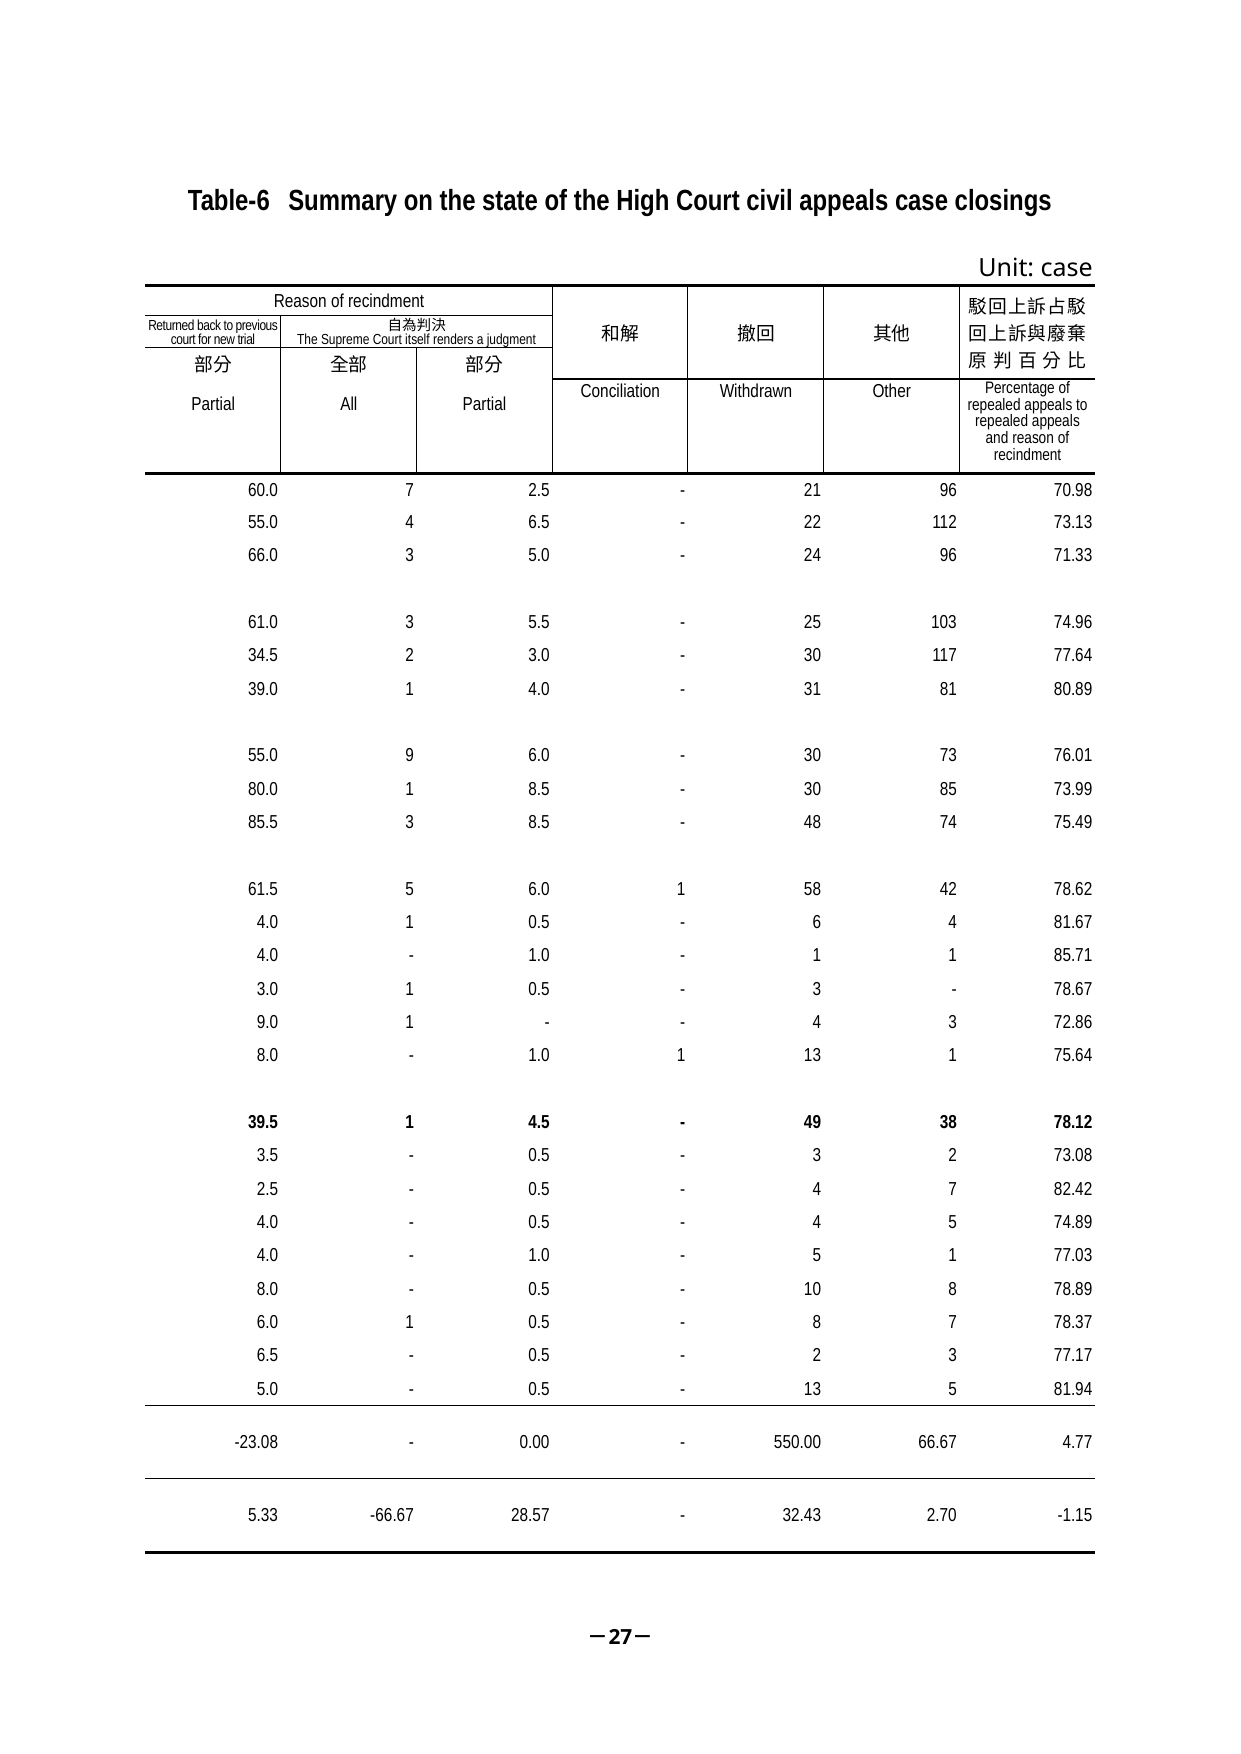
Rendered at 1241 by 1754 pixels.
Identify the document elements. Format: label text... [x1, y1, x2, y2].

table_cell 2 [281, 638, 416, 672]
table_cell 1.0 [416, 1238, 552, 1272]
table_cell 4.5 [416, 1105, 552, 1138]
table_cell 72.86 [959, 1005, 1095, 1038]
table_cell 39.0 [145, 672, 281, 705]
table_cell - [552, 805, 688, 838]
table_cell 73.08 [959, 1138, 1095, 1172]
table_cell 80.89 [959, 672, 1095, 705]
table_cell 0.00 [416, 1406, 552, 1478]
table_cell 58 [688, 872, 824, 905]
table_cell 全部 [281, 348, 416, 378]
table_cell - [552, 1205, 688, 1238]
table_cell 4 [281, 505, 416, 538]
table_cell 81 [824, 672, 959, 705]
table_cell [959, 705, 1095, 738]
table_cell [552, 838, 688, 872]
table_cell - [552, 1238, 688, 1272]
table_cell 3 [688, 1138, 824, 1172]
table_cell 3.5 [145, 1138, 281, 1172]
table_cell 1 [281, 905, 416, 938]
table_cell 75.64 [959, 1038, 1095, 1072]
table_cell 2.70 [824, 1479, 959, 1551]
table_cell - [824, 972, 959, 1005]
table_cell All [281, 378, 416, 472]
table_cell - [552, 738, 688, 772]
table_cell 78.37 [959, 1305, 1095, 1338]
table_cell 70.98 [959, 475, 1095, 505]
table_cell 9.0 [145, 1005, 281, 1038]
table_cell [145, 572, 281, 605]
table_cell 13 [688, 1372, 824, 1405]
table_cell 8 [688, 1305, 824, 1338]
table_cell - [552, 905, 688, 938]
table_cell 117 [824, 638, 959, 672]
table_cell 4.0 [145, 905, 281, 938]
table_cell 8.5 [416, 805, 552, 838]
table_cell [281, 705, 416, 738]
table_cell - [552, 972, 688, 1005]
table_cell - [552, 605, 688, 638]
table_cell [688, 1072, 824, 1105]
table_cell 3 [688, 972, 824, 1005]
table_cell 3.0 [145, 972, 281, 1005]
table_cell 0.5 [416, 1172, 552, 1205]
table_cell 1.0 [416, 938, 552, 972]
table_cell -23.08 [145, 1406, 281, 1478]
table_cell 8.5 [416, 772, 552, 805]
table_cell [824, 572, 959, 605]
table_cell 96 [824, 538, 959, 572]
table_cell 7 [824, 1172, 959, 1205]
table_cell - [552, 475, 688, 505]
table_cell 96 [824, 475, 959, 505]
table_cell - [281, 1406, 416, 1478]
table_cell 0.5 [416, 905, 552, 938]
table_cell - [281, 1372, 416, 1405]
table_cell 42 [824, 872, 959, 905]
table_cell [416, 838, 552, 872]
table_cell -66.67 [281, 1479, 416, 1551]
table_cell 60.0 [145, 475, 281, 505]
table_cell - [552, 1005, 688, 1038]
table_cell - [281, 938, 416, 972]
table_cell 4.0 [145, 938, 281, 972]
table_cell 6.0 [145, 1305, 281, 1338]
table_cell 6.0 [416, 738, 552, 772]
table_cell 3 [281, 805, 416, 838]
table_cell - [281, 1038, 416, 1072]
table_cell 1 [552, 1038, 688, 1072]
table_cell 0.5 [416, 972, 552, 1005]
table_cell 74.96 [959, 605, 1095, 638]
table_cell 71.33 [959, 538, 1095, 572]
table_cell 8 [824, 1272, 959, 1305]
table_cell 77.03 [959, 1238, 1095, 1272]
table_cell 2 [688, 1338, 824, 1372]
table_cell 1 [552, 872, 688, 905]
table_cell 3 [281, 605, 416, 638]
table_cell 6.5 [416, 505, 552, 538]
table_cell 2.5 [416, 475, 552, 505]
table_cell [281, 572, 416, 605]
table_cell [416, 1072, 552, 1105]
table_cell 30 [688, 638, 824, 672]
table_cell Withdrawn [688, 380, 823, 472]
table_cell 74 [824, 805, 959, 838]
table_cell - [281, 1338, 416, 1372]
table_cell 5 [281, 872, 416, 905]
table_cell -1.15 [959, 1479, 1095, 1551]
table_cell 78.89 [959, 1272, 1095, 1305]
table_cell 1 [824, 1038, 959, 1072]
table_cell 6.0 [416, 872, 552, 905]
table_cell 6 [688, 905, 824, 938]
table_header 其他 [824, 287, 959, 378]
table_cell 1 [281, 672, 416, 705]
table_cell [688, 838, 824, 872]
table_cell 1.0 [416, 1038, 552, 1072]
table_cell 34.5 [145, 638, 281, 672]
table_cell 8.0 [145, 1038, 281, 1072]
table_cell 5.0 [145, 1372, 281, 1405]
table_cell 30 [688, 772, 824, 805]
table_cell 76.01 [959, 738, 1095, 772]
table_cell 0.5 [416, 1338, 552, 1372]
table_cell - [552, 1105, 688, 1138]
table_cell 1 [824, 1238, 959, 1272]
table_cell [145, 838, 281, 872]
table_cell [145, 705, 281, 738]
table_cell 0.5 [416, 1272, 552, 1305]
table_cell 38 [824, 1105, 959, 1138]
table_cell 78.12 [959, 1105, 1095, 1138]
table_cell 1 [281, 1305, 416, 1338]
table_cell 1 [688, 938, 824, 972]
table_cell Returned back to previous court for new trial [145, 316, 280, 347]
table_cell [416, 705, 552, 738]
table_cell [552, 1072, 688, 1105]
table_cell 81.94 [959, 1372, 1095, 1405]
table_cell 8.0 [145, 1272, 281, 1305]
table_header 和解 [553, 287, 687, 378]
table_cell 部分 [417, 348, 552, 378]
table_cell Other [824, 380, 959, 472]
table_cell [824, 838, 959, 872]
table_cell [552, 572, 688, 605]
table_cell [824, 1072, 959, 1105]
table_cell - [416, 1005, 552, 1038]
table_cell 5 [688, 1238, 824, 1272]
table_cell 9 [281, 738, 416, 772]
table_cell Partial [145, 378, 280, 472]
table_cell - [552, 1272, 688, 1305]
table_cell [688, 705, 824, 738]
table_cell 0.5 [416, 1372, 552, 1405]
table_cell [416, 572, 552, 605]
table_cell 85.71 [959, 938, 1095, 972]
table_cell 550.00 [688, 1406, 824, 1478]
table_cell [281, 1072, 416, 1105]
table_cell - [281, 1272, 416, 1305]
table_cell 66.67 [824, 1406, 959, 1478]
table_cell [145, 1072, 281, 1105]
table_cell 80.0 [145, 772, 281, 805]
table_cell - [552, 1138, 688, 1172]
table_cell 32.43 [688, 1479, 824, 1551]
table_cell [824, 705, 959, 738]
table_cell 73.13 [959, 505, 1095, 538]
table_cell 61.5 [145, 872, 281, 905]
table_cell 74.89 [959, 1205, 1095, 1238]
table_cell 1 [281, 772, 416, 805]
table_cell - [552, 638, 688, 672]
table_cell 78.67 [959, 972, 1095, 1005]
table_cell - [552, 1305, 688, 1338]
table_cell - [281, 1172, 416, 1205]
table_cell 22 [688, 505, 824, 538]
table_cell 0.5 [416, 1138, 552, 1172]
table_cell 4 [688, 1205, 824, 1238]
table_cell [688, 572, 824, 605]
table_header 撤回 [688, 287, 823, 378]
table_cell - [552, 505, 688, 538]
table_cell 4 [688, 1005, 824, 1038]
table_cell - [552, 1406, 688, 1478]
table_header 駁回上訴占駁回上訴與廢棄原判百分比 [960, 287, 1095, 378]
table_cell Percentage of repealed appeals to repealed appeals and reason of recindment [960, 380, 1095, 472]
table_cell 25 [688, 605, 824, 638]
table_cell 0.5 [416, 1205, 552, 1238]
table_cell 77.64 [959, 638, 1095, 672]
table_cell 2.5 [145, 1172, 281, 1205]
table_cell 66.0 [145, 538, 281, 572]
table_cell - [281, 1205, 416, 1238]
table_cell 30 [688, 738, 824, 772]
table_cell 73.99 [959, 772, 1095, 805]
table_cell 1 [281, 1105, 416, 1138]
table_cell - [552, 772, 688, 805]
table_cell 3 [281, 538, 416, 572]
table_cell 5.5 [416, 605, 552, 638]
table_cell - [552, 938, 688, 972]
table_cell 13 [688, 1038, 824, 1072]
table_cell 4 [824, 905, 959, 938]
table_cell [959, 572, 1095, 605]
table_cell 85 [824, 772, 959, 805]
table_cell 1 [281, 1005, 416, 1038]
table_cell [959, 838, 1095, 872]
table_cell 103 [824, 605, 959, 638]
table_cell 0.5 [416, 1305, 552, 1338]
table_cell 10 [688, 1272, 824, 1305]
table_cell 2 [824, 1138, 959, 1172]
table_cell 28.57 [416, 1479, 552, 1551]
table_cell [281, 838, 416, 872]
table_cell - [552, 1372, 688, 1405]
table_cell [959, 1072, 1095, 1105]
table_cell 3.0 [416, 638, 552, 672]
table_cell 3 [824, 1338, 959, 1372]
table_cell 5 [824, 1205, 959, 1238]
table_cell 5.33 [145, 1479, 281, 1551]
table_cell - [552, 1172, 688, 1205]
table_cell Partial [417, 378, 552, 472]
table_cell 81.67 [959, 905, 1095, 938]
table_cell 4 [688, 1172, 824, 1205]
table_cell 7 [281, 475, 416, 505]
table_cell - [281, 1138, 416, 1172]
table_header Reason of recindment [145, 287, 552, 315]
table_cell Conciliation [553, 380, 687, 472]
table_cell 61.0 [145, 605, 281, 638]
table_cell - [552, 538, 688, 572]
table_cell [552, 705, 688, 738]
table_cell 48 [688, 805, 824, 838]
table_cell 55.0 [145, 738, 281, 772]
table_cell 3 [824, 1005, 959, 1038]
table_cell 31 [688, 672, 824, 705]
table_cell 5.0 [416, 538, 552, 572]
table_cell 55.0 [145, 505, 281, 538]
table_cell 4.0 [145, 1238, 281, 1272]
table_cell - [552, 1338, 688, 1372]
table_cell 82.42 [959, 1172, 1095, 1205]
table_cell - [281, 1238, 416, 1272]
table_cell 部分 [145, 348, 280, 378]
table_cell 4.0 [145, 1205, 281, 1238]
table_cell 49 [688, 1105, 824, 1138]
table_cell 39.5 [145, 1105, 281, 1138]
table_cell 4.77 [959, 1406, 1095, 1478]
table_cell 112 [824, 505, 959, 538]
table_cell 24 [688, 538, 824, 572]
text Table-6 Summary on the state of the High Court civil appeals case closings [148, 183, 1092, 217]
table_cell 85.5 [145, 805, 281, 838]
table_cell 4.0 [416, 672, 552, 705]
table_cell - [552, 1479, 688, 1551]
table_cell - [552, 672, 688, 705]
table_cell 21 [688, 475, 824, 505]
table_cell 7 [824, 1305, 959, 1338]
table_cell 5 [824, 1372, 959, 1405]
table_cell 73 [824, 738, 959, 772]
table_cell 75.49 [959, 805, 1095, 838]
text Unit: case [148, 250, 1092, 284]
table_cell 1 [281, 972, 416, 1005]
table_cell 77.17 [959, 1338, 1095, 1372]
table_cell 自為判決 The Supreme Court itself renders a judgment [281, 316, 552, 347]
table_cell 6.5 [145, 1338, 281, 1372]
table_cell 1 [824, 938, 959, 972]
table_cell 78.62 [959, 872, 1095, 905]
